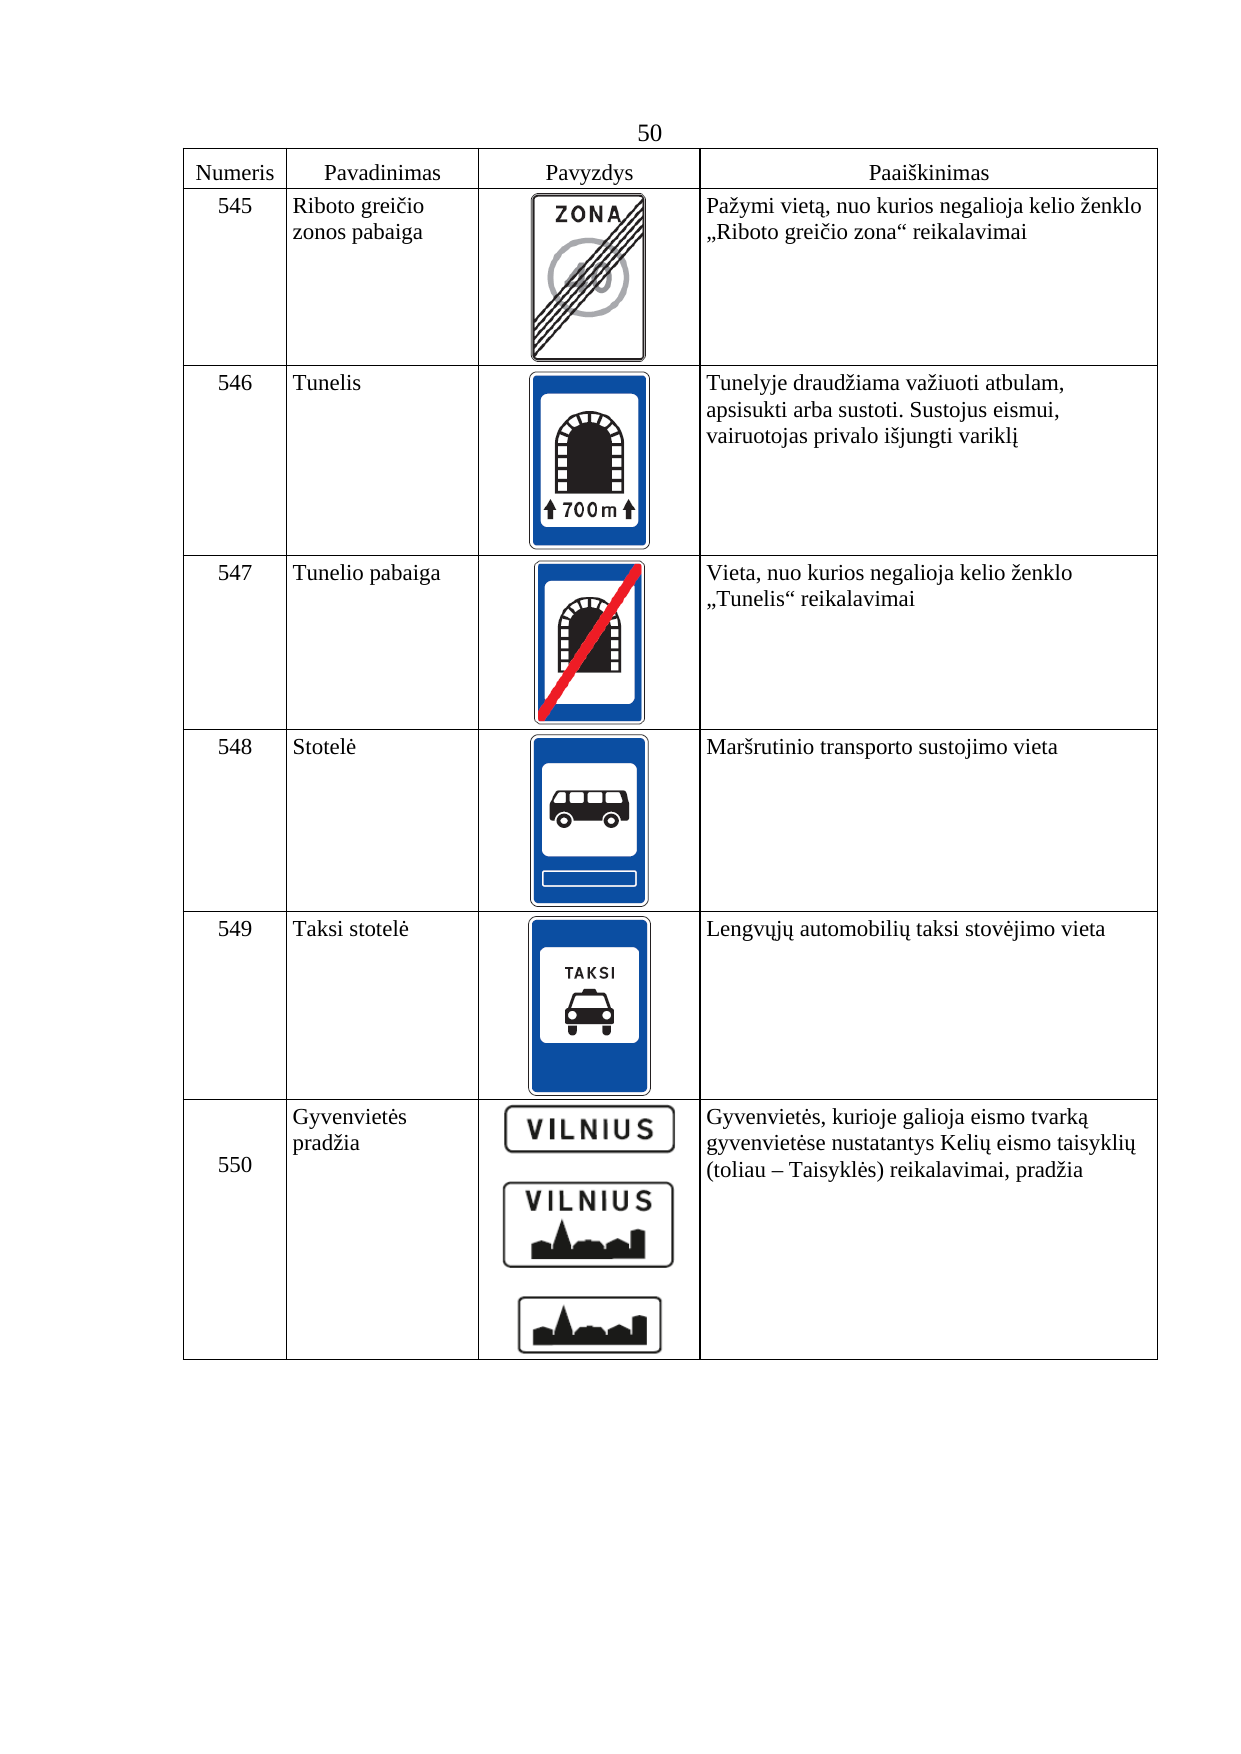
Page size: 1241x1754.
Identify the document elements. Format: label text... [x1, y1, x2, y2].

table_cell 548 [184, 730, 286, 911]
table_cell Pažymi vietą, nuo kurios negalioja kelio ženklo „Riboto greičio zona“ reikalavimai [701, 189, 1157, 365]
table_cell Riboto greičio zonos pabaiga [287, 189, 478, 365]
table_cell [479, 556, 699, 729]
table_header Pavyzdys [479, 149, 699, 188]
table_cell Tunelio pabaiga [287, 556, 478, 729]
table_cell 547 [184, 556, 286, 729]
table_cell [479, 189, 699, 365]
table_cell Gyvenvietės, kurioje galioja eismo tvarką gyvenvietėse nustatantys Kelių eismo taisyklių (toliau – Taisyklės) reikalavimai, pradžia [701, 1100, 1157, 1359]
table_cell Tunelis [287, 366, 478, 555]
table_cell Lengvųjų automobilių taksi stovėjimo vieta [701, 912, 1157, 1099]
table_cell Taksi stotelė [287, 912, 478, 1099]
table_cell Tunelyje draudžiama važiuoti atbulam, apsisukti arba sustoti. Sustojus eismui, vairuotojas privalo išjungti variklį [701, 366, 1157, 555]
table_cell Maršrutinio transporto sustojimo vieta [701, 730, 1157, 911]
table_cell [479, 1100, 699, 1359]
table_cell 550 [184, 1100, 286, 1359]
table_cell Gyvenvietės pradžia [287, 1100, 478, 1359]
table_cell [479, 730, 699, 911]
table_cell Vieta, nuo kurios negalioja kelio ženklo „Tunelis“ reikalavimai [701, 556, 1157, 729]
table_header Pavadinimas [287, 149, 478, 188]
table_cell [479, 366, 699, 555]
table_cell [479, 912, 699, 1099]
table_cell 546 [184, 366, 286, 555]
table_header Paaiškinimas [701, 149, 1157, 188]
table_cell Stotelė [287, 730, 478, 911]
table_cell 545 [184, 189, 286, 365]
table_cell 549 [184, 912, 286, 1099]
table_header Numeris [184, 149, 286, 188]
